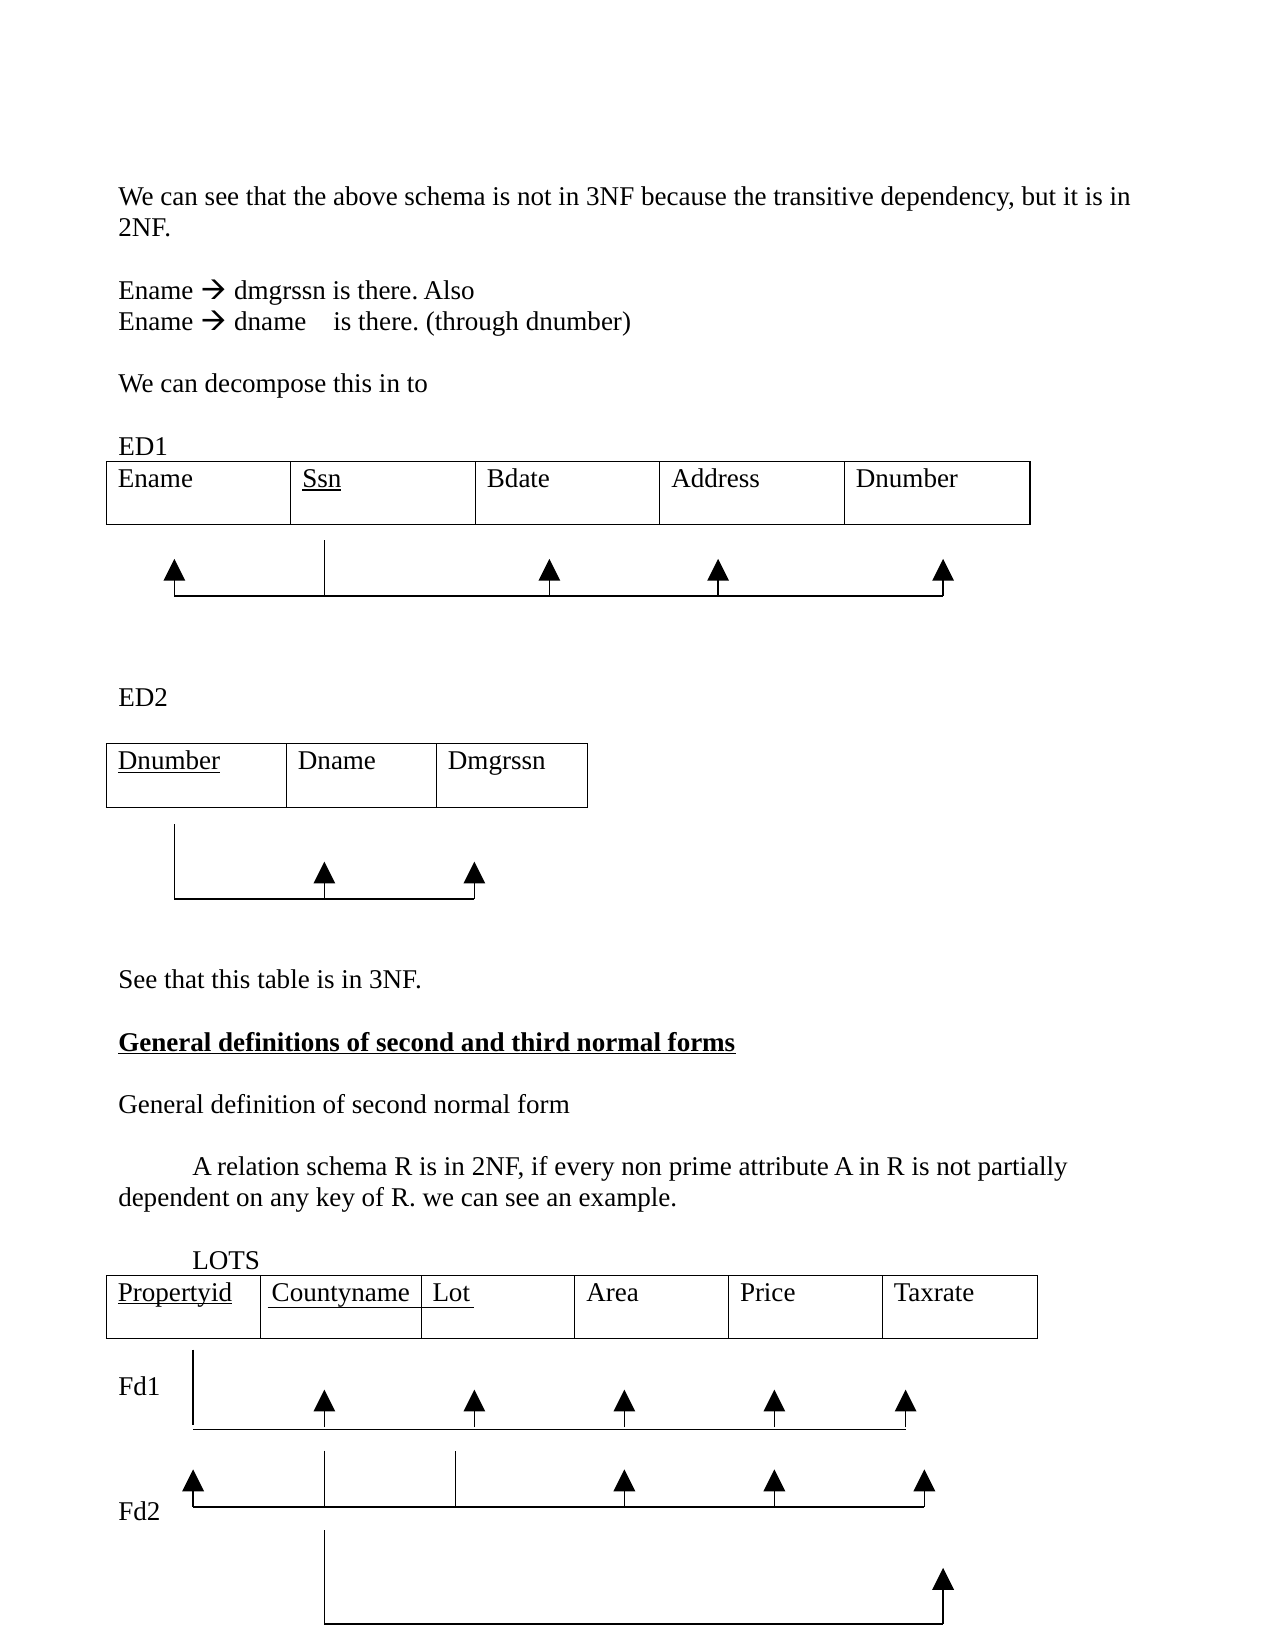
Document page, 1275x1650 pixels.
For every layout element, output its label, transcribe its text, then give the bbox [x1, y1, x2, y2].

text Fd1 [118, 1370, 192, 1402]
text We can decompose this in to [118, 367, 1157, 399]
text ED2 [118, 681, 1157, 712]
text We can see that the above schema is not in 3NF because the transitive dependency, but it is in 2NF. [118, 180, 1157, 243]
text A relation schema R is in 2NF, if every non prime attribute A in R is not partially dependent on any key of R. we can see an example. [118, 1150, 1157, 1213]
text See that this table is in 3NF. [118, 963, 1157, 994]
text Fd2 [118, 1495, 1157, 1526]
subtitle General definitions of second and third normal forms [118, 1026, 1157, 1057]
table_header Area [575, 1276, 728, 1338]
table_header Lot [422, 1276, 574, 1338]
table_header Ssn [291, 462, 475, 524]
text [194, 1370, 1157, 1402]
text General definition of second normal form [118, 1088, 1157, 1119]
table_header Address [660, 462, 844, 524]
table_header Ename [107, 462, 290, 524]
text ED1 [118, 430, 1157, 461]
table_header Propertyid [107, 1276, 260, 1338]
table_header Dname [287, 744, 436, 807]
table_header Dmgrssn [437, 744, 587, 807]
text LOTS [118, 1244, 1157, 1275]
table_header Dnumber [845, 462, 1029, 524]
table_header Dnumber [107, 744, 286, 807]
table_header Countyname [261, 1276, 421, 1338]
table_header Price [729, 1276, 882, 1338]
table_header Taxrate [883, 1276, 1037, 1338]
text Ename  dname is there. (through dnumber) [118, 305, 1157, 336]
text Ename  dmgrssn is there. Also [118, 274, 1157, 305]
table_header Bdate [476, 462, 659, 524]
